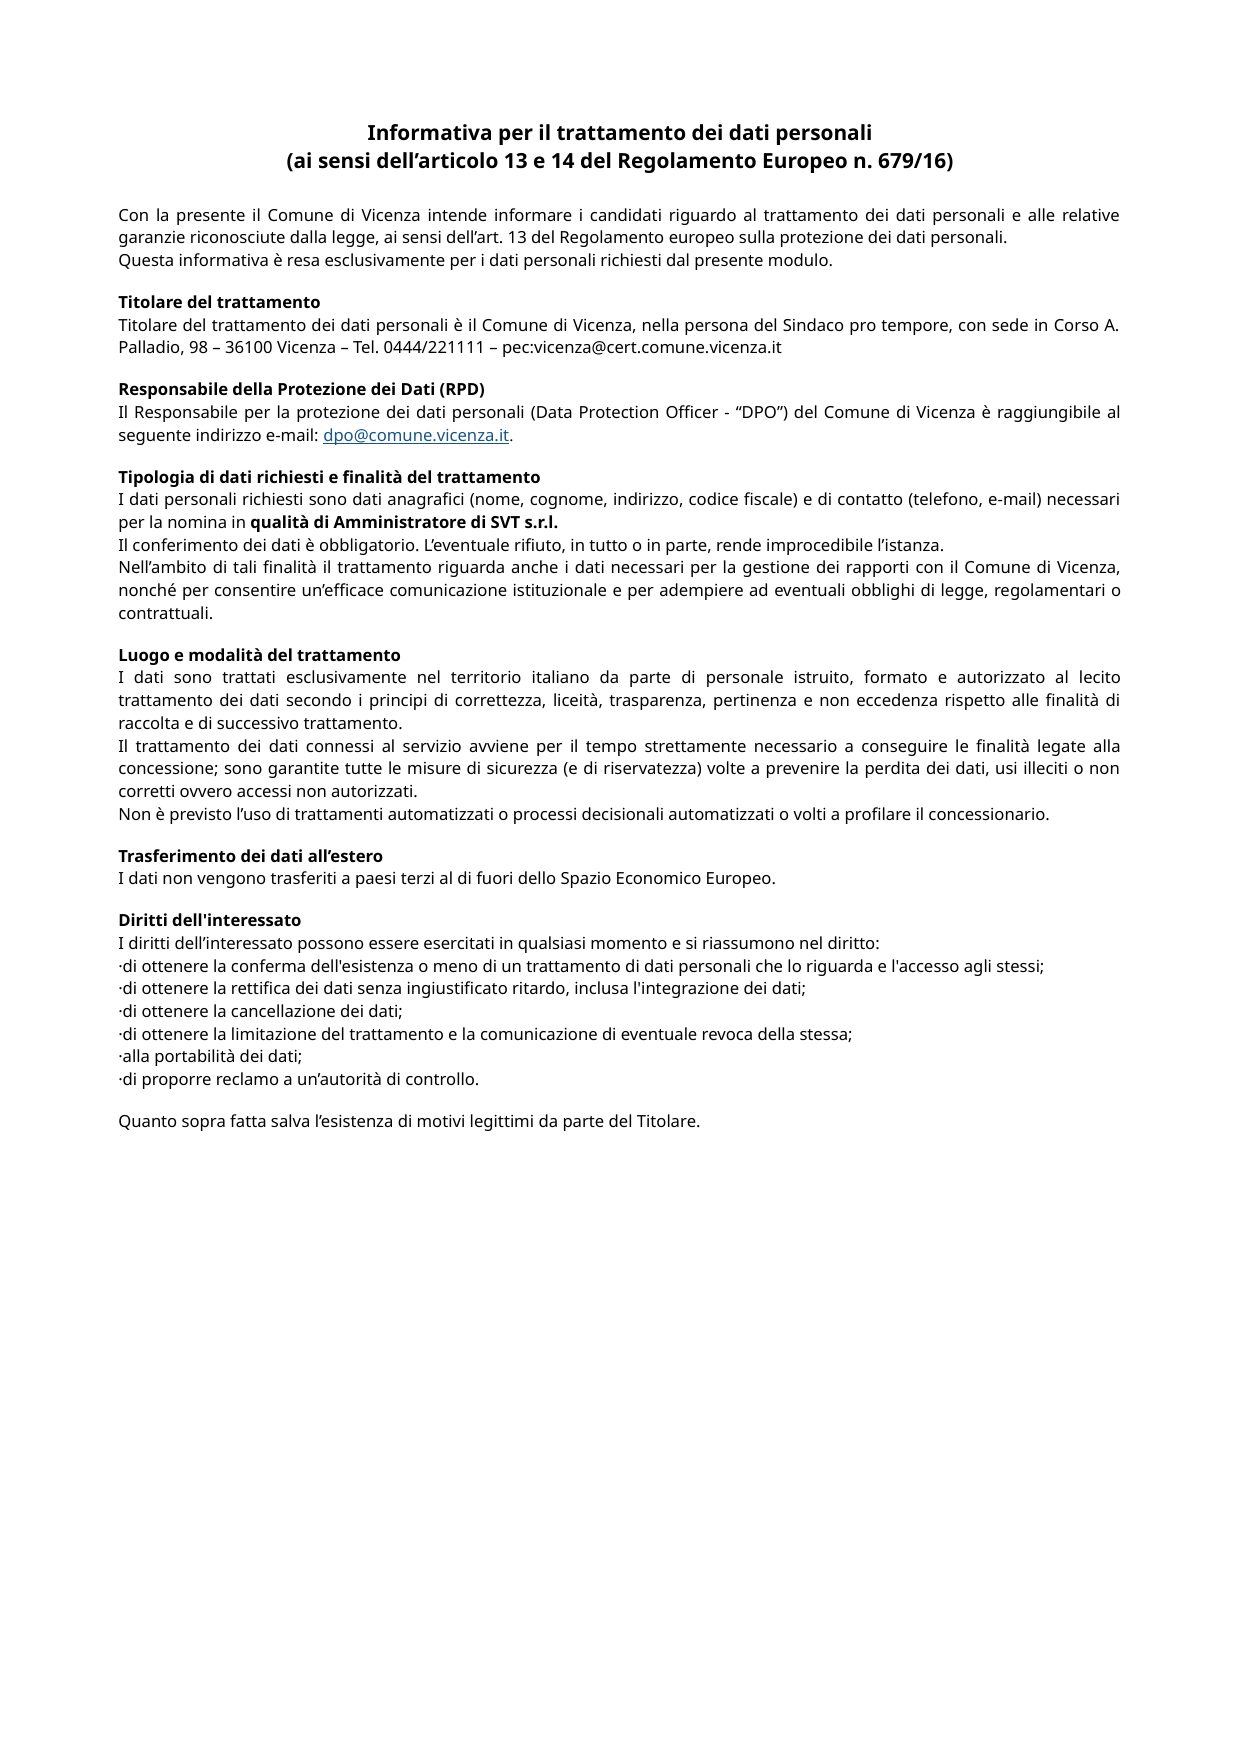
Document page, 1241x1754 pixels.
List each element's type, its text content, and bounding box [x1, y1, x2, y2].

text ·di ottenere la conferma dell'esistenza o meno di un trattamento di dati personali che lo riguarda e l'accesso agli stessi; [118, 954, 1122, 977]
text Il conferimento dei dati è obbligatorio. L’eventuale rifiuto, in tutto o in parte, rende improcedibile l’istanza. [118, 533, 1122, 556]
text Nell’ambito di tali finalità il trattamento riguarda anche i dati necessari per la gestione dei rapporti con il Comune di Vicenza, nonché per consentire un’efficace comunicazione istituzionale e per adempiere ad eventuali obblighi di legge, regolamentari o contrattuali. [118, 556, 1122, 624]
text Quanto sopra fatta salva l’esistenza di motivi legittimi da parte del Titolare. [118, 1110, 1122, 1132]
text I dati personali richiesti sono dati anagrafici (nome, cognome, indirizzo, codice fiscale) e di contatto (telefono, e-mail) necessari per la nomina in qualità di Amministratore di SVT s.r.l. [118, 488, 1122, 533]
text Titolare del trattamento dei dati personali è il Comune di Vicenza, nella persona del Sindaco pro tempore, con sede in Corso A. Palladio, 98 – 36100 Vicenza – Tel. 0444/221111 – pec:vicenza@cert.comune.vicenza.it [118, 313, 1122, 359]
text ·alla portabilità dei dati; [118, 1045, 1122, 1068]
text I dati sono trattati esclusivamente nel territorio italiano da parte di personale istruito, formato e autorizzato al lecito trattamento dei dati secondo i principi di correttezza, liceità, trasparenza, pertinenza e non eccedenza rispetto alle finalità di raccolta e di successivo trattamento. [118, 666, 1122, 734]
text I dati non vengono trasferiti a paesi terzi al di fuori dello Spazio Economico Europeo. [118, 867, 1122, 890]
text (ai sensi dell’articolo 13 e 14 del Regolamento Europeo n. 679/16) [118, 147, 1122, 175]
text Con la presente il Comune di Vicenza intende informare i candidati riguardo al trattamento dei dati personali e alle relative garanzie riconosciute dalla legge, ai sensi dell’art. 13 del Regolamento europeo sulla protezione dei dati personali. [118, 203, 1122, 249]
text Titolare del trattamento [118, 291, 1122, 313]
text I diritti dell’interessato possono essere esercitati in qualsiasi momento e si riassumono nel diritto: [118, 932, 1122, 954]
text Trasferimento dei dati all’estero [118, 844, 1122, 867]
text ·di ottenere la rettifica dei dati senza ingiustificato ritardo, inclusa l'integrazione dei dati; [118, 977, 1122, 1000]
text ·di proporre reclamo a un’autorità di controllo. [118, 1068, 1122, 1091]
text Il trattamento dei dati connessi al servizio avviene per il tempo strettamente necessario a conseguire le finalità legate alla concessione; sono garantite tutte le misure di sicurezza (e di riservatezza) volte a prevenire la perdita dei dati, usi illeciti o non corretti ovvero accessi non autorizzati. [118, 734, 1122, 802]
text Questa informativa è resa esclusivamente per i dati personali richiesti dal presente modulo. [118, 249, 1122, 272]
text ·di ottenere la cancellazione dei dati; [118, 1000, 1122, 1022]
text ·di ottenere la limitazione del trattamento e la comunicazione di eventuale revoca della stessa; [118, 1022, 1122, 1045]
text Tipologia di dati richiesti e finalità del trattamento [118, 465, 1122, 488]
text Il Responsabile per la protezione dei dati personali (Data Protection Officer - “DPO”) del Comune di Vicenza è raggiungibile al seguente indirizzo e-mail: dpo@comune.vicenza.it. [118, 401, 1122, 446]
text Non è previsto l’uso di trattamenti automatizzati o processi decisionali automatizzati o volti a profilare il concessionario. [118, 802, 1122, 825]
text Luogo e modalità del trattamento [118, 643, 1122, 666]
text Diritti dell'interessato [118, 909, 1122, 932]
text Responsabile della Protezione dei Dati (RPD) [118, 378, 1122, 401]
text Informativa per il trattamento dei dati personali [118, 118, 1122, 147]
